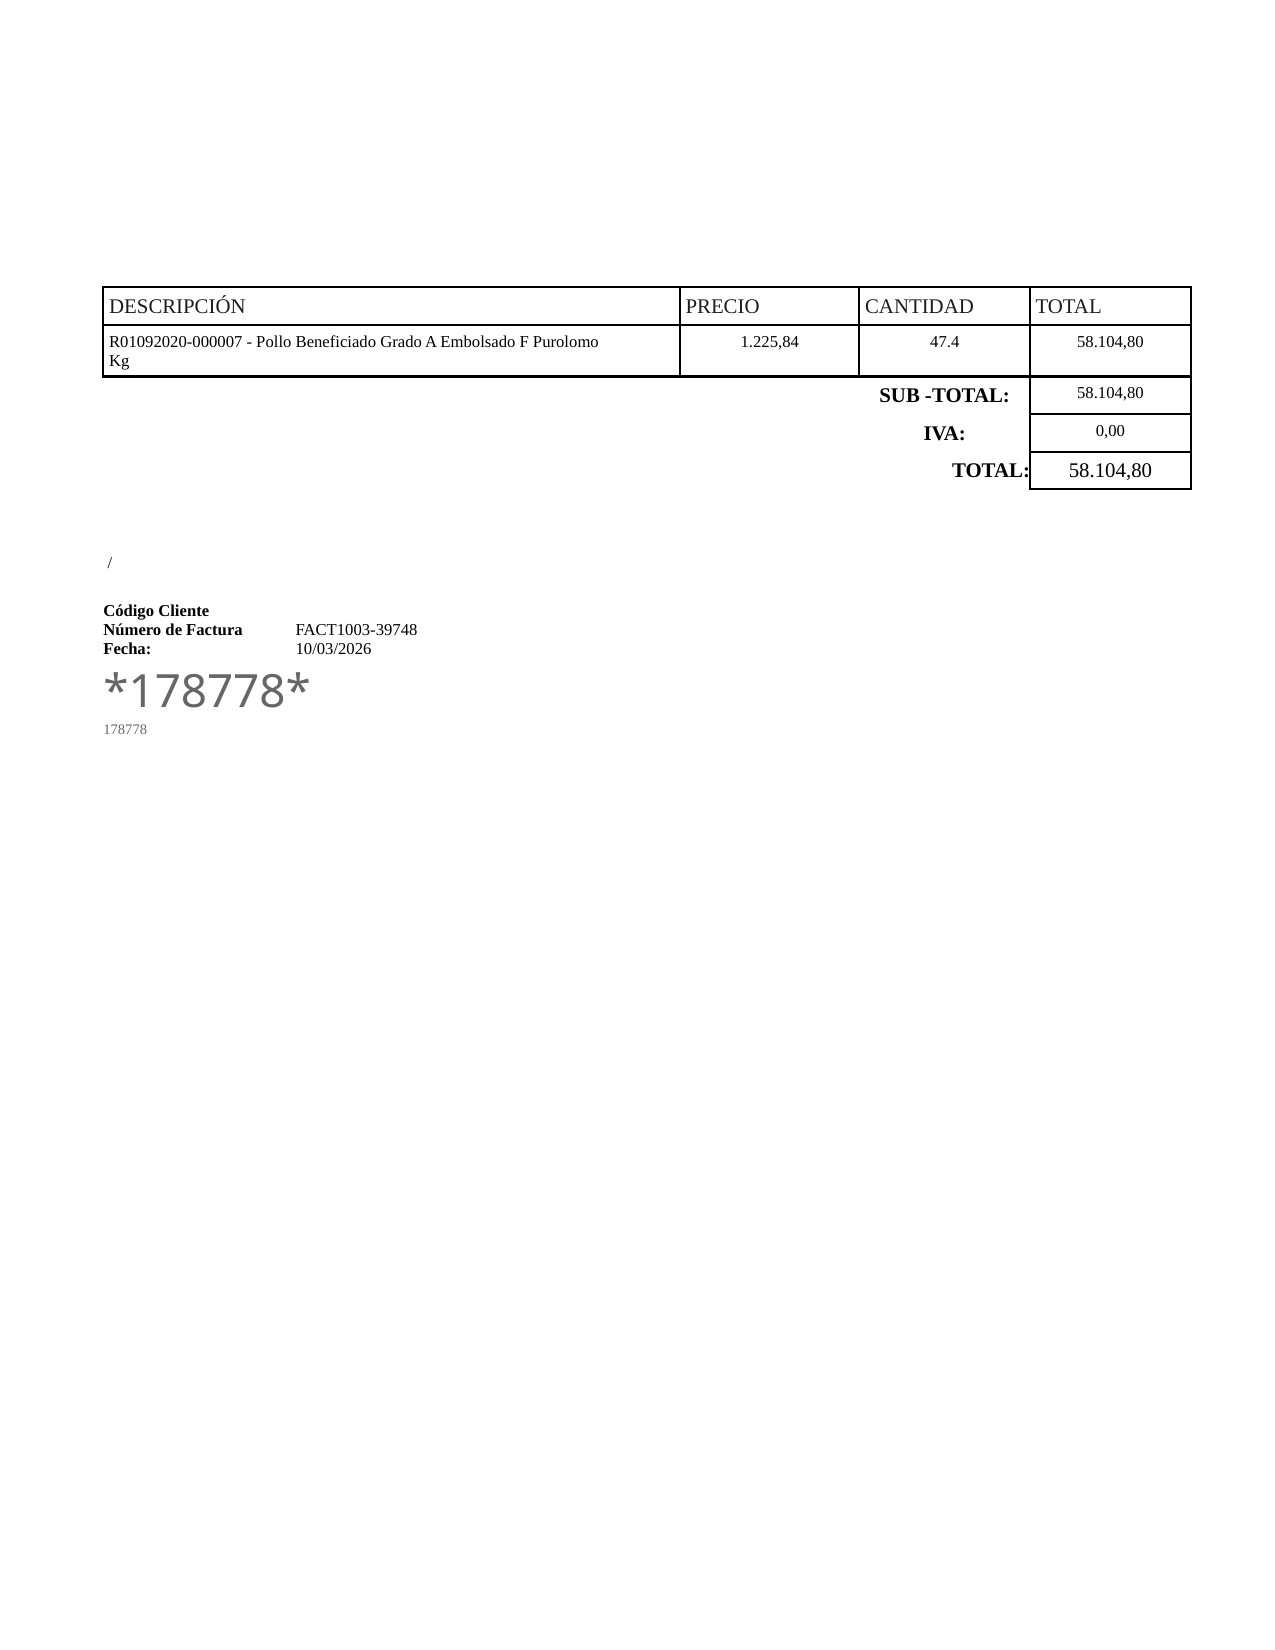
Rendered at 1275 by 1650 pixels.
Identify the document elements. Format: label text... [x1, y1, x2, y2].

table_cell [103, 378, 859, 488]
text 178778 [103, 721, 1137, 737]
table_cell [103, 514, 858, 533]
table_cell / [103, 553, 858, 572]
table_cell 10/03/2026 [295, 639, 517, 658]
table_cell 58.104,80 [1031, 453, 1190, 488]
table_cell [103, 534, 858, 553]
table_cell Número de Factura [103, 620, 295, 639]
table_cell Fecha: [103, 639, 295, 658]
table_cell SUB -TOTAL: [859, 378, 1029, 413]
table_header CANTIDAD [860, 288, 1029, 323]
table_cell TOTAL: [859, 451, 1029, 488]
table_header [295, 601, 517, 620]
table_cell R01092020-000007 - Pollo Beneficiado Grado A Embolsado F Purolomo Kg [104, 326, 679, 375]
text *178778* [103, 658, 1137, 721]
table_header Código Cliente [103, 601, 295, 620]
table_cell 47.4 [860, 326, 1029, 375]
table_header PRECIO [681, 288, 858, 323]
table_header [103, 490, 858, 514]
table_cell 58.104,80 [1031, 326, 1190, 375]
table_header TOTAL [1031, 288, 1190, 323]
table_cell IVA: [859, 413, 1029, 451]
table_cell FACT1003-39748 [295, 620, 517, 639]
table_cell 58.104,80 [1031, 378, 1190, 413]
table_header DESCRIPCIÓN [104, 288, 679, 323]
table_cell 0,00 [1031, 415, 1190, 451]
table_cell 1.225,84 [681, 326, 858, 375]
